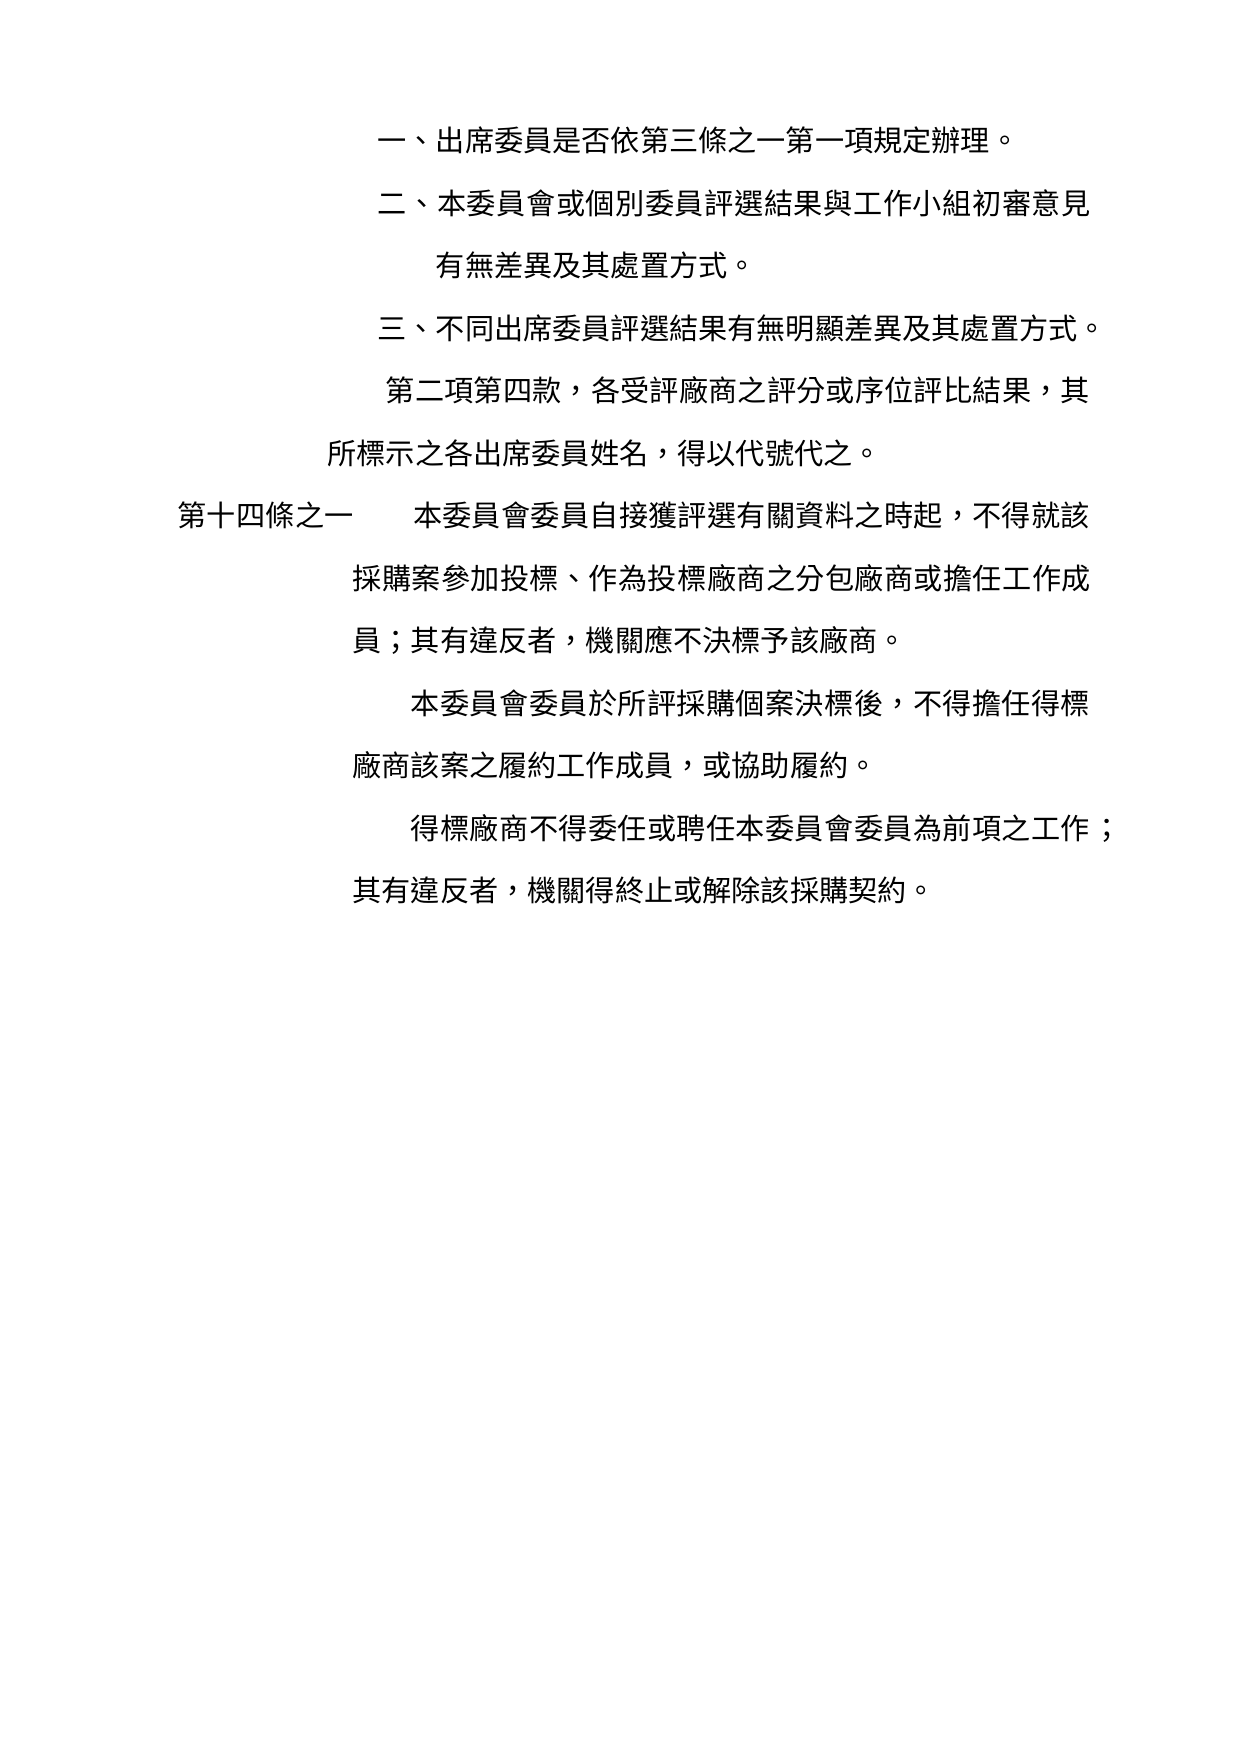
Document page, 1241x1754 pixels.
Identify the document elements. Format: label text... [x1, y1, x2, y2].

text 第十四條之一 本委員會委員自接獲評選有關資料之時起，不得就該採購案參加投標、作為投標廠商之分包廠商或擔任工作成員；其有違反者，機關應不決標予該廠商。 [177, 472, 1092, 660]
text 本委員會委員於所評採購個案決標後，不得擔任得標廠商該案之履約工作成員，或協助履約。 [352, 660, 1092, 785]
text 得標廠商不得委任或聘任本委員會委員為前項之工作；其有違反者，機關得終止或解除該採購契約。 [352, 785, 1092, 910]
text 三、不同出席委員評選結果有無明顯差異及其處置方式。 [377, 285, 1092, 347]
text 二、本委員會或個別委員評選結果與工作小組初審意見有無差異及其處置方式。 [377, 160, 1092, 285]
text 第二項第四款，各受評廠商之評分或序位評比結果，其所標示之各出席委員姓名，得以代號代之。 [327, 347, 1092, 472]
text 一、出席委員是否依第三條之一第一項規定辦理。 [377, 97, 1092, 160]
